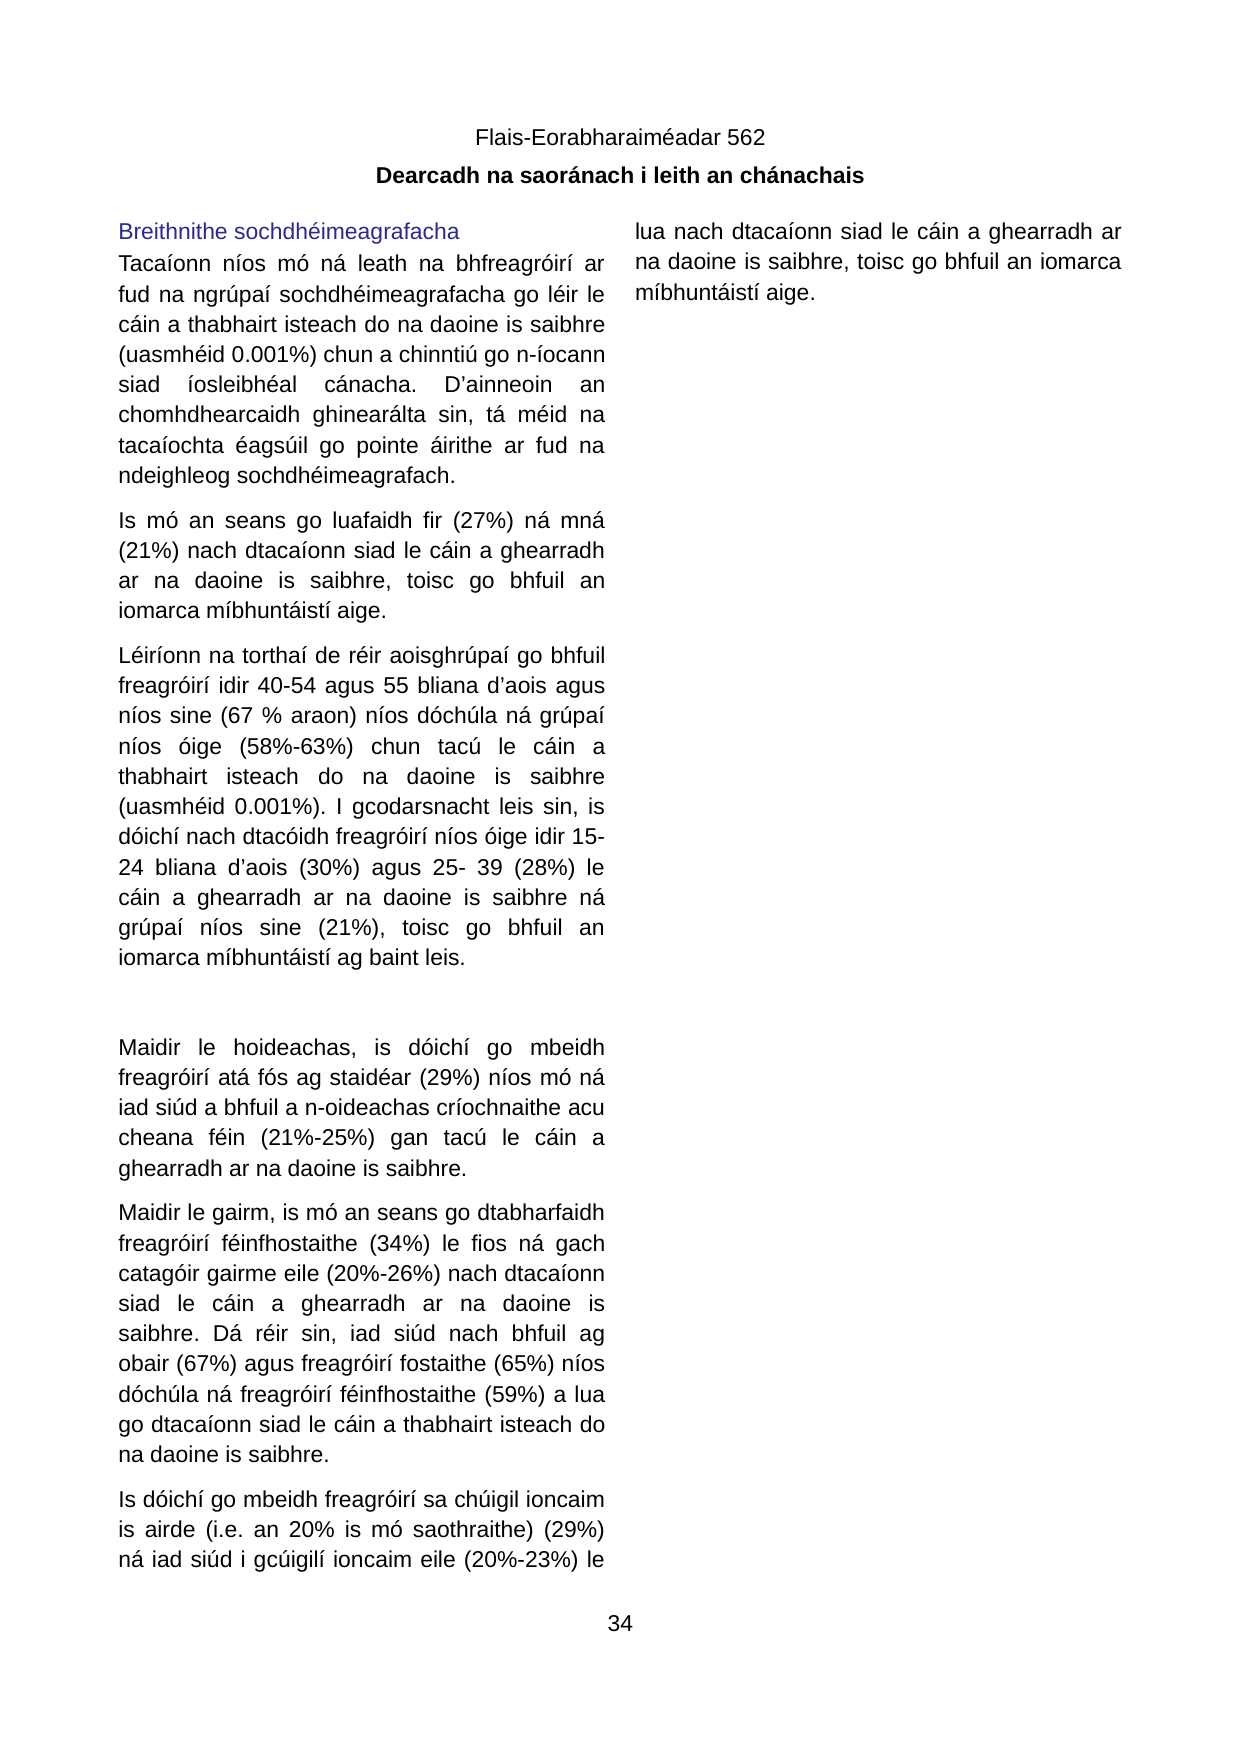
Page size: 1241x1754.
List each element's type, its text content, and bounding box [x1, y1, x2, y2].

text Breithnithe sochdhéimeagrafacha [118, 218, 605, 244]
text Maidir le hoideachas, is dóichí go mbeidh freagróirí atá fós ag staidéar (29%) níos mó ná iad siúd a bhfuil a n-oideachas críochnaithe acu cheana féin (21%-25%) gan tacú le cáin a ghearradh ar na daoine is saibhre. [118, 1034, 605, 1181]
text Léiríonn na torthaí de réir aoisghrúpaí go bhfuil freagróirí idir 40-54 agus 55 bliana d’aois agus níos sine (67 % araon) níos dóchúla ná grúpaí níos óige (58%-63%) chun tacú le cáin a thabhairt isteach do na daoine is saibhre (uasmhéid 0.001%). I gcodarsnacht leis sin, is dóichí nach dtacóidh freagróirí níos óige idir 15-24 bliana d’aois (30%) agus 25- 39 (28%) le cáin a ghearradh ar na daoine is saibhre ná grúpaí níos sine (21%), toisc go bhfuil an iomarca míbhuntáistí ag baint leis. [118, 642, 605, 971]
text Tacaíonn níos mó ná leath na bhfreagróirí ar fud na ngrúpaí sochdhéimeagrafacha go léir le cáin a thabhairt isteach do na daoine is saibhre (uasmhéid 0.001%) chun a chinntiú go n-íocann siad íosleibhéal cánacha. D’ainneoin an chomhdhearcaidh ghinearálta sin, tá méid na tacaíochta éagsúil go pointe áirithe ar fud na ndeighleog sochdhéimeagrafach. [118, 250, 605, 488]
text Is mó an seans go luafaidh fir (27%) ná mná (21%) nach dtacaíonn siad le cáin a ghearradh ar na daoine is saibhre, toisc go bhfuil an iomarca míbhuntáistí aige. [118, 507, 605, 624]
text Maidir le gairm, is mó an seans go dtabharfaidh freagróirí féinfhostaithe (34%) le fios ná gach catagóir gairme eile (20%-26%) nach dtacaíonn siad le cáin a ghearradh ar na daoine is saibhre. Dá réir sin, iad siúd nach bhfuil ag obair (67%) agus freagróirí fostaithe (65%) níos dóchúla ná freagróirí féinfhostaithe (59%) a lua go dtacaíonn siad le cáin a thabhairt isteach do na daoine is saibhre. [118, 1199, 605, 1467]
text Is dóichí go mbeidh freagróirí sa chúigil ioncaim is airde (i.e. an 20% is mó saothraithe) (29%) ná iad siúd i gcúigilí ioncaim eile (20%-23%) le [118, 1486, 605, 1573]
text lua nach dtacaíonn siad le cáin a ghearradh ar na daoine is saibhre, toisc go bhfuil an iomarca míbhuntáistí aige. [635, 218, 1122, 305]
